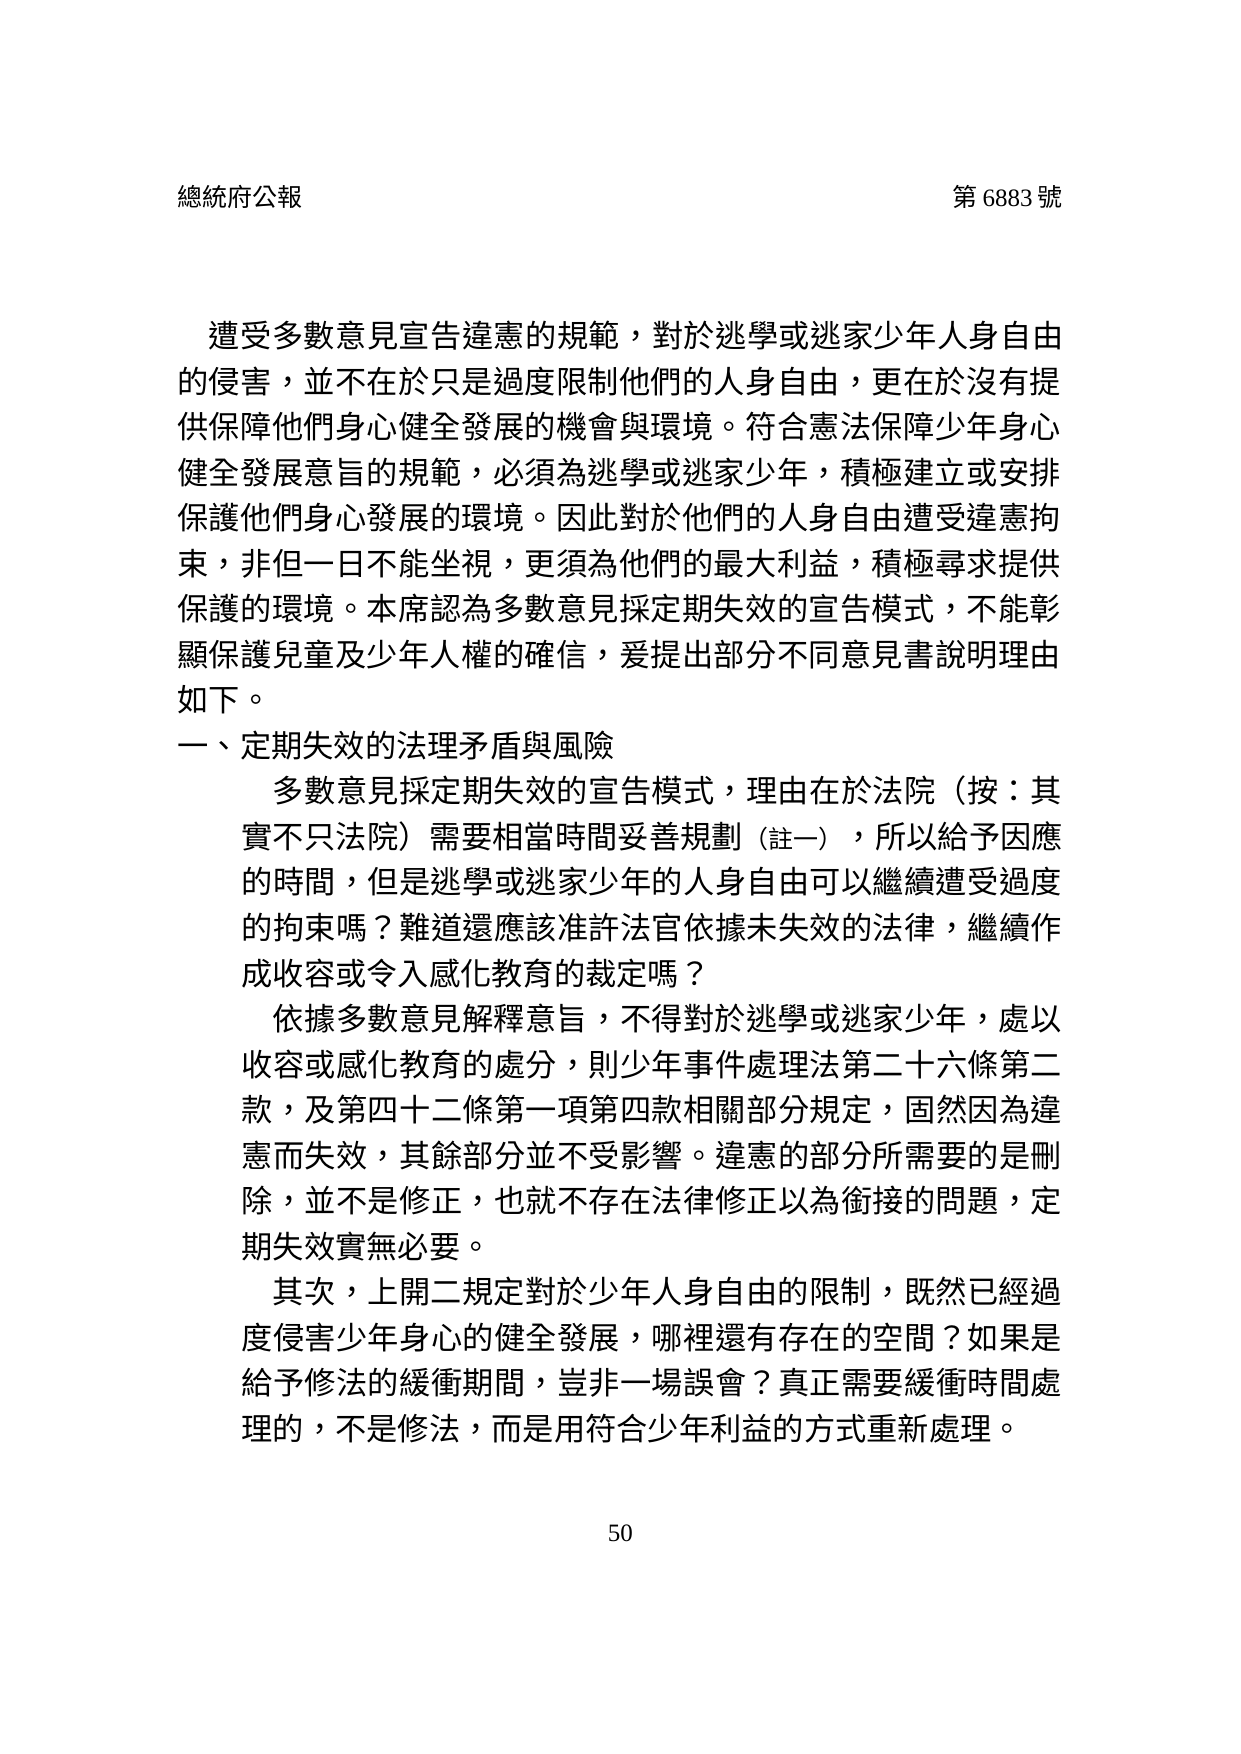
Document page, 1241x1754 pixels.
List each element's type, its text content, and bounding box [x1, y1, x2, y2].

text 多數意見採定期失效的宣告模式，理由在於法院（按：其實不只法院）需要相當時間妥善規劃（註一），所以給予因應的時間，但是逃學或逃家少年的人身自由可以繼續遭受過度的拘束嗎？難道還應該准許法官依據未失效的法律，繼續作成收容或令入感化教育的裁定嗎？ [241, 767, 1063, 994]
text 依據多數意見解釋意旨，不得對於逃學或逃家少年，處以收容或感化教育的處分，則少年事件處理法第二十六條第二款，及第四十二條第一項第四款相關部分規定，固然因為違憲而失效，其餘部分並不受影響。違憲的部分所需要的是刪除，並不是修正，也就不存在法律修正以為銜接的問題，定期失效實無必要。 [241, 994, 1063, 1267]
text 其次，上開二規定對於少年人身自由的限制，既然已經過度侵害少年身心的健全發展，哪裡還有存在的空間？如果是給予修法的緩衝期間，豈非一場誤會？真正需要緩衝時間處理的，不是修法，而是用符合少年利益的方式重新處理。 [241, 1267, 1063, 1449]
text 一、定期失效的法理矛盾與風險 [177, 721, 1063, 767]
text 遭受多數意見宣告違憲的規範，對於逃學或逃家少年人身自由的侵害，並不在於只是過度限制他們的人身自由，更在於沒有提供保障他們身心健全發展的機會與環境。符合憲法保障少年身心健全發展意旨的規範，必須為逃學或逃家少年，積極建立或安排保護他們身心發展的環境。因此對於他們的人身自由遭受違憲拘束，非但一日不能坐視，更須為他們的最大利益，積極尋求提供保護的環境。本席認為多數意見採定期失效的宣告模式，不能彰顯保護兒童及少年人權的確信，爰提出部分不同意見書說明理由如下。 [177, 311, 1063, 721]
